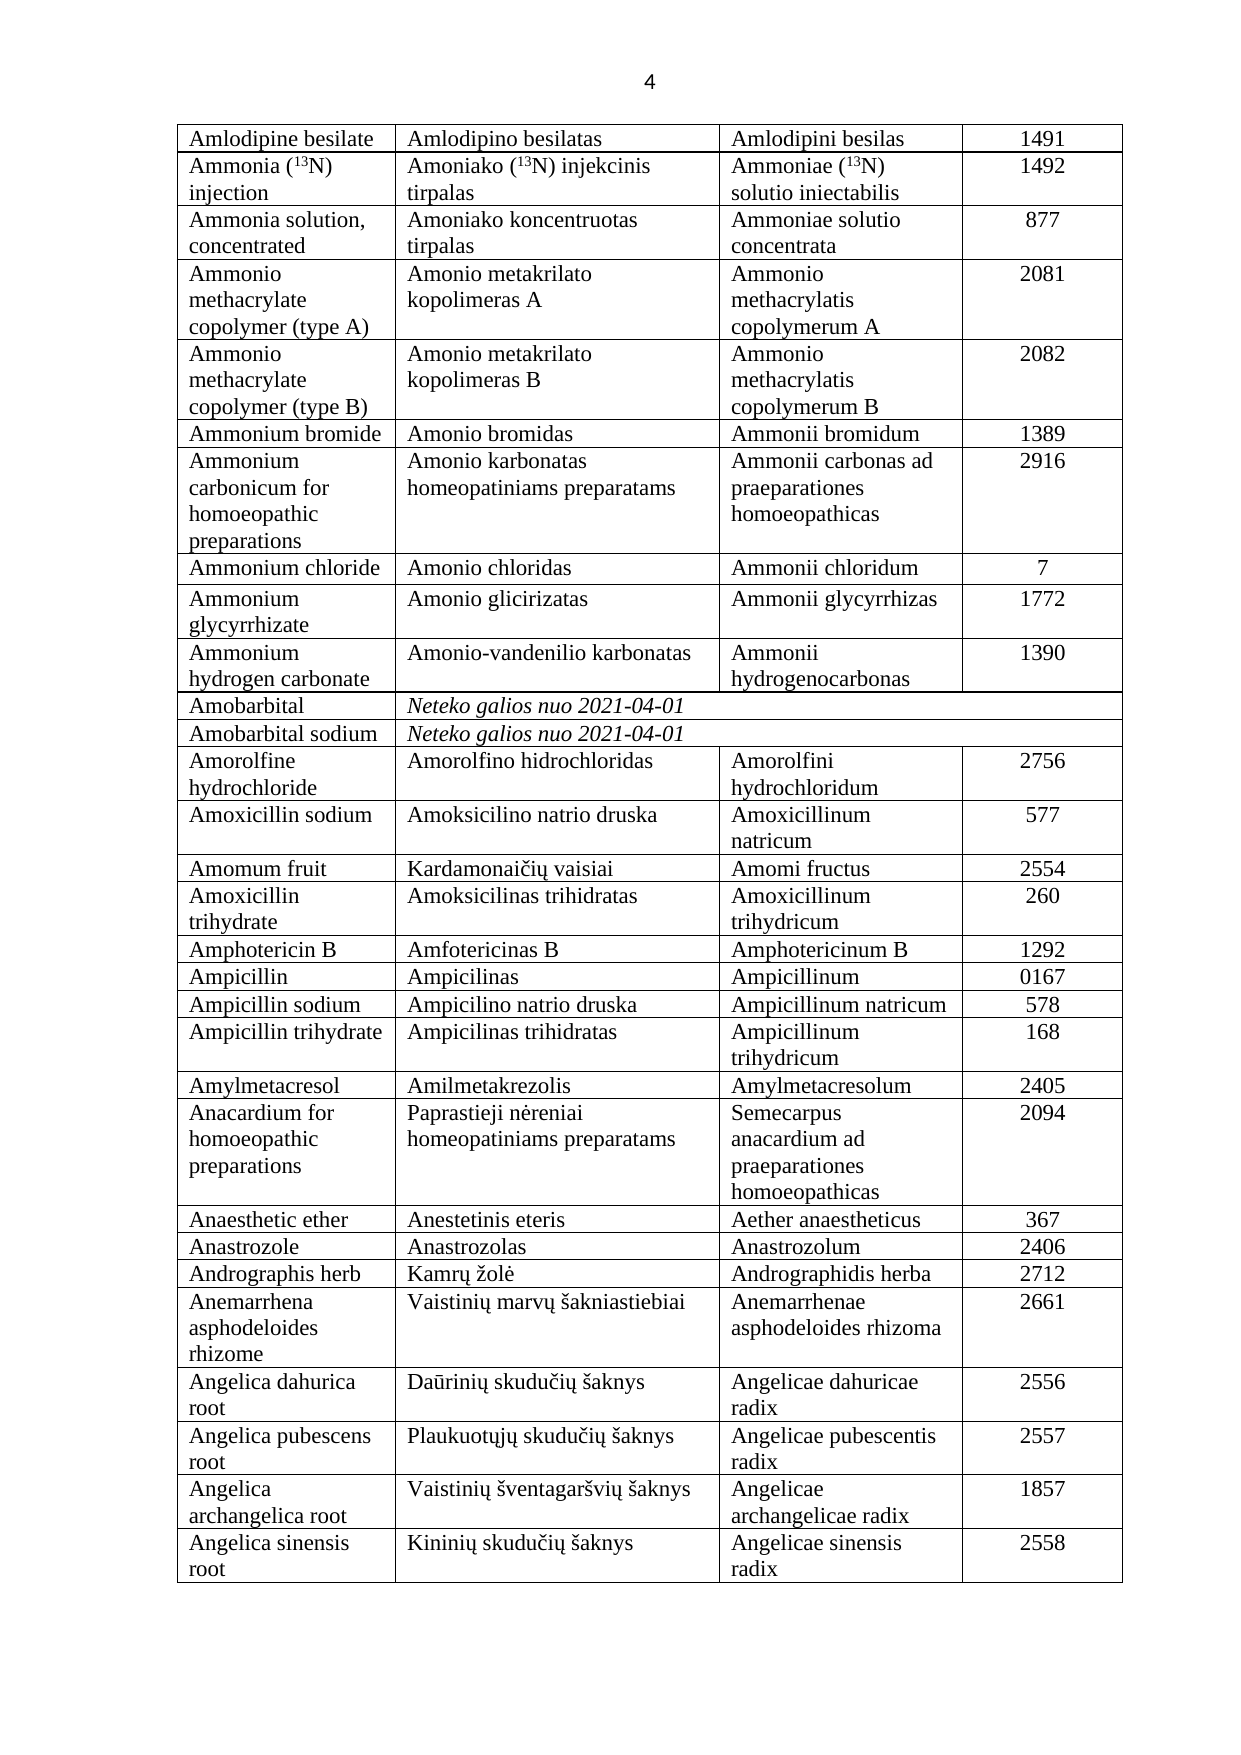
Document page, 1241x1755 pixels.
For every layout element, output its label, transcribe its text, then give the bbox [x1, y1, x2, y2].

table_cell Ampicilinas [396, 963, 719, 989]
table_cell Angelica dahurica root [178, 1368, 395, 1421]
table_cell Anacardium for homoeopathic preparations [178, 1099, 395, 1204]
table_cell Neteko galios nuo 2021-04-01 [396, 693, 1122, 719]
table_cell Amoksicilinas trihidratas [396, 882, 719, 935]
table_cell Anaesthetic ether [178, 1206, 395, 1232]
table_cell 1492 [963, 153, 1122, 205]
table_cell 578 [963, 991, 1122, 1017]
table_cell Amonio metakrilato kopolimeras A [396, 260, 719, 339]
table_cell Amylmetacresol [178, 1072, 395, 1098]
table_cell 2556 [963, 1368, 1122, 1421]
table_cell Ampicillin trihydrate [178, 1018, 395, 1071]
table_cell Amilmetakrezolis [396, 1072, 719, 1098]
table_cell Ammonio methacrylatis copolymerum A [720, 260, 962, 339]
table_cell Neteko galios nuo 2021-04-01 [396, 720, 1122, 746]
table_cell Amlodipine besilate [178, 125, 395, 151]
table_cell Amoniako (13N) injekcinis tirpalas [396, 153, 719, 205]
table_cell Paprastieji nėreniai homeopatiniams preparatams [396, 1099, 719, 1204]
table_cell Amonio-vandenilio karbonatas [396, 639, 719, 691]
table_cell Ammonium bromide [178, 420, 395, 447]
table_cell Kardamonaičių vaisiai [396, 855, 719, 881]
table_cell 1389 [963, 420, 1122, 447]
table_cell Ampicillin [178, 963, 395, 989]
table_cell 2405 [963, 1072, 1122, 1098]
table_cell Amphotericin B [178, 936, 395, 962]
table_cell Ammonii bromidum [720, 420, 962, 447]
table_cell Amonio metakrilato kopolimeras B [396, 340, 719, 419]
table_cell 1292 [963, 936, 1122, 962]
table_cell Amlodipino besilatas [396, 125, 719, 151]
table_cell 2712 [963, 1260, 1122, 1287]
table_cell Vaistinių šventagaršvių šaknys [396, 1475, 719, 1528]
table_cell Anastrozolas [396, 1233, 719, 1259]
table_cell Amfotericinas B [396, 936, 719, 962]
table_cell 1491 [963, 125, 1122, 151]
table_cell Ampicillin sodium [178, 991, 395, 1017]
table_cell Amobarbital [178, 693, 395, 719]
table_cell Kamrų žolė [396, 1260, 719, 1287]
table_cell Ammonium glycyrrhizate [178, 585, 395, 638]
table_cell 168 [963, 1018, 1122, 1071]
table_cell Ammonii chloridum [720, 554, 962, 584]
table_cell Amomum fruit [178, 855, 395, 881]
table_cell 260 [963, 882, 1122, 935]
table_cell Angelica sinensis root [178, 1529, 395, 1582]
table_cell Ammonium chloride [178, 554, 395, 584]
table_cell Ampicilinas trihidratas [396, 1018, 719, 1071]
table_cell Ammonii carbonas ad praeparationes homoeopathicas [720, 448, 962, 553]
table_cell Amoksicilino natrio druska [396, 801, 719, 854]
table_cell 2661 [963, 1288, 1122, 1367]
table_cell 1390 [963, 639, 1122, 691]
table_cell Amorolfini hydrochloridum [720, 747, 962, 800]
table_cell 2554 [963, 855, 1122, 881]
table_cell Anestetinis eteris [396, 1206, 719, 1232]
table_cell Semecarpus anacardium ad praeparationes homoeopathicas [720, 1099, 962, 1204]
table_cell 367 [963, 1206, 1122, 1232]
table_cell Ammonio methacrylate copolymer (type B) [178, 340, 395, 419]
table_cell Angelica pubescens root [178, 1422, 395, 1474]
table_cell Amoxicillinum trihydricum [720, 882, 962, 935]
table_cell Amomi fructus [720, 855, 962, 881]
table_cell Amonio glicirizatas [396, 585, 719, 638]
table_cell Ammonii hydrogenocarbonas [720, 639, 962, 691]
table_cell Amonio bromidas [396, 420, 719, 447]
table_cell Amorolfino hidrochloridas [396, 747, 719, 800]
table_cell Ampicillinum [720, 963, 962, 989]
table_cell Ammonium hydrogen carbonate [178, 639, 395, 691]
table_cell Ampicillinum natricum [720, 991, 962, 1017]
table_cell Amoxicillinum natricum [720, 801, 962, 854]
table_cell 1772 [963, 585, 1122, 638]
table_cell Plaukuotųjų skudučių šaknys [396, 1422, 719, 1474]
table_cell Angelicae pubescentis radix [720, 1422, 962, 1474]
table_cell Anemarrhena asphodeloides rhizome [178, 1288, 395, 1367]
table_cell Amoxicillin sodium [178, 801, 395, 854]
table_cell 2557 [963, 1422, 1122, 1474]
table_cell 2094 [963, 1099, 1122, 1204]
table_cell Amobarbital sodium [178, 720, 395, 746]
table_cell 2916 [963, 448, 1122, 553]
table_cell Angelica archangelica root [178, 1475, 395, 1528]
table_cell Vaistinių marvų šakniastiebiai [396, 1288, 719, 1367]
table_cell 2558 [963, 1529, 1122, 1582]
table_cell Amonio karbonatas homeopatiniams preparatams [396, 448, 719, 553]
table_cell 2082 [963, 340, 1122, 419]
table_cell 2081 [963, 260, 1122, 339]
table_cell Ammonio methacrylatis copolymerum B [720, 340, 962, 419]
table_cell 2406 [963, 1233, 1122, 1259]
table_cell 1857 [963, 1475, 1122, 1528]
table_cell Ammonio methacrylate copolymer (type A) [178, 260, 395, 339]
table_cell Andrographis herb [178, 1260, 395, 1287]
table_cell Ammoniae (13N) solutio iniectabilis [720, 153, 962, 205]
table_cell Anastrozole [178, 1233, 395, 1259]
table_cell Amoniako koncentruotas tirpalas [396, 206, 719, 259]
table_cell Anemarrhenae asphodeloides rhizoma [720, 1288, 962, 1367]
table_cell Ampicillinum trihydricum [720, 1018, 962, 1071]
table_cell Ammonii glycyrrhizas [720, 585, 962, 638]
table_cell Ammoniae solutio concentrata [720, 206, 962, 259]
table_cell Angelicae dahuricae radix [720, 1368, 962, 1421]
table_cell 2756 [963, 747, 1122, 800]
table_cell 877 [963, 206, 1122, 259]
table_cell Aether anaestheticus [720, 1206, 962, 1232]
table_cell Ampicilino natrio druska [396, 991, 719, 1017]
table_cell Angelicae archangelicae radix [720, 1475, 962, 1528]
table_cell Amylmetacresolum [720, 1072, 962, 1098]
table_cell Angelicae sinensis radix [720, 1529, 962, 1582]
table_cell Andrographidis herba [720, 1260, 962, 1287]
table_cell Ammonia (13N) injection [178, 153, 395, 205]
table_cell Amphotericinum B [720, 936, 962, 962]
table_cell Daūrinių skudučių šaknys [396, 1368, 719, 1421]
table_cell 577 [963, 801, 1122, 854]
table_cell Amoxicillin trihydrate [178, 882, 395, 935]
table_cell Amorolfine hydrochloride [178, 747, 395, 800]
table_cell Ammonium carbonicum for homoeopathic preparations [178, 448, 395, 553]
table_cell Amlodipini besilas [720, 125, 962, 151]
table_cell 7 [963, 554, 1122, 584]
table_cell Amonio chloridas [396, 554, 719, 584]
table_cell Anastrozolum [720, 1233, 962, 1259]
table_cell Ammonia solution, concentrated [178, 206, 395, 259]
table_cell 0167 [963, 963, 1122, 989]
table_cell Kininių skudučių šaknys [396, 1529, 719, 1582]
